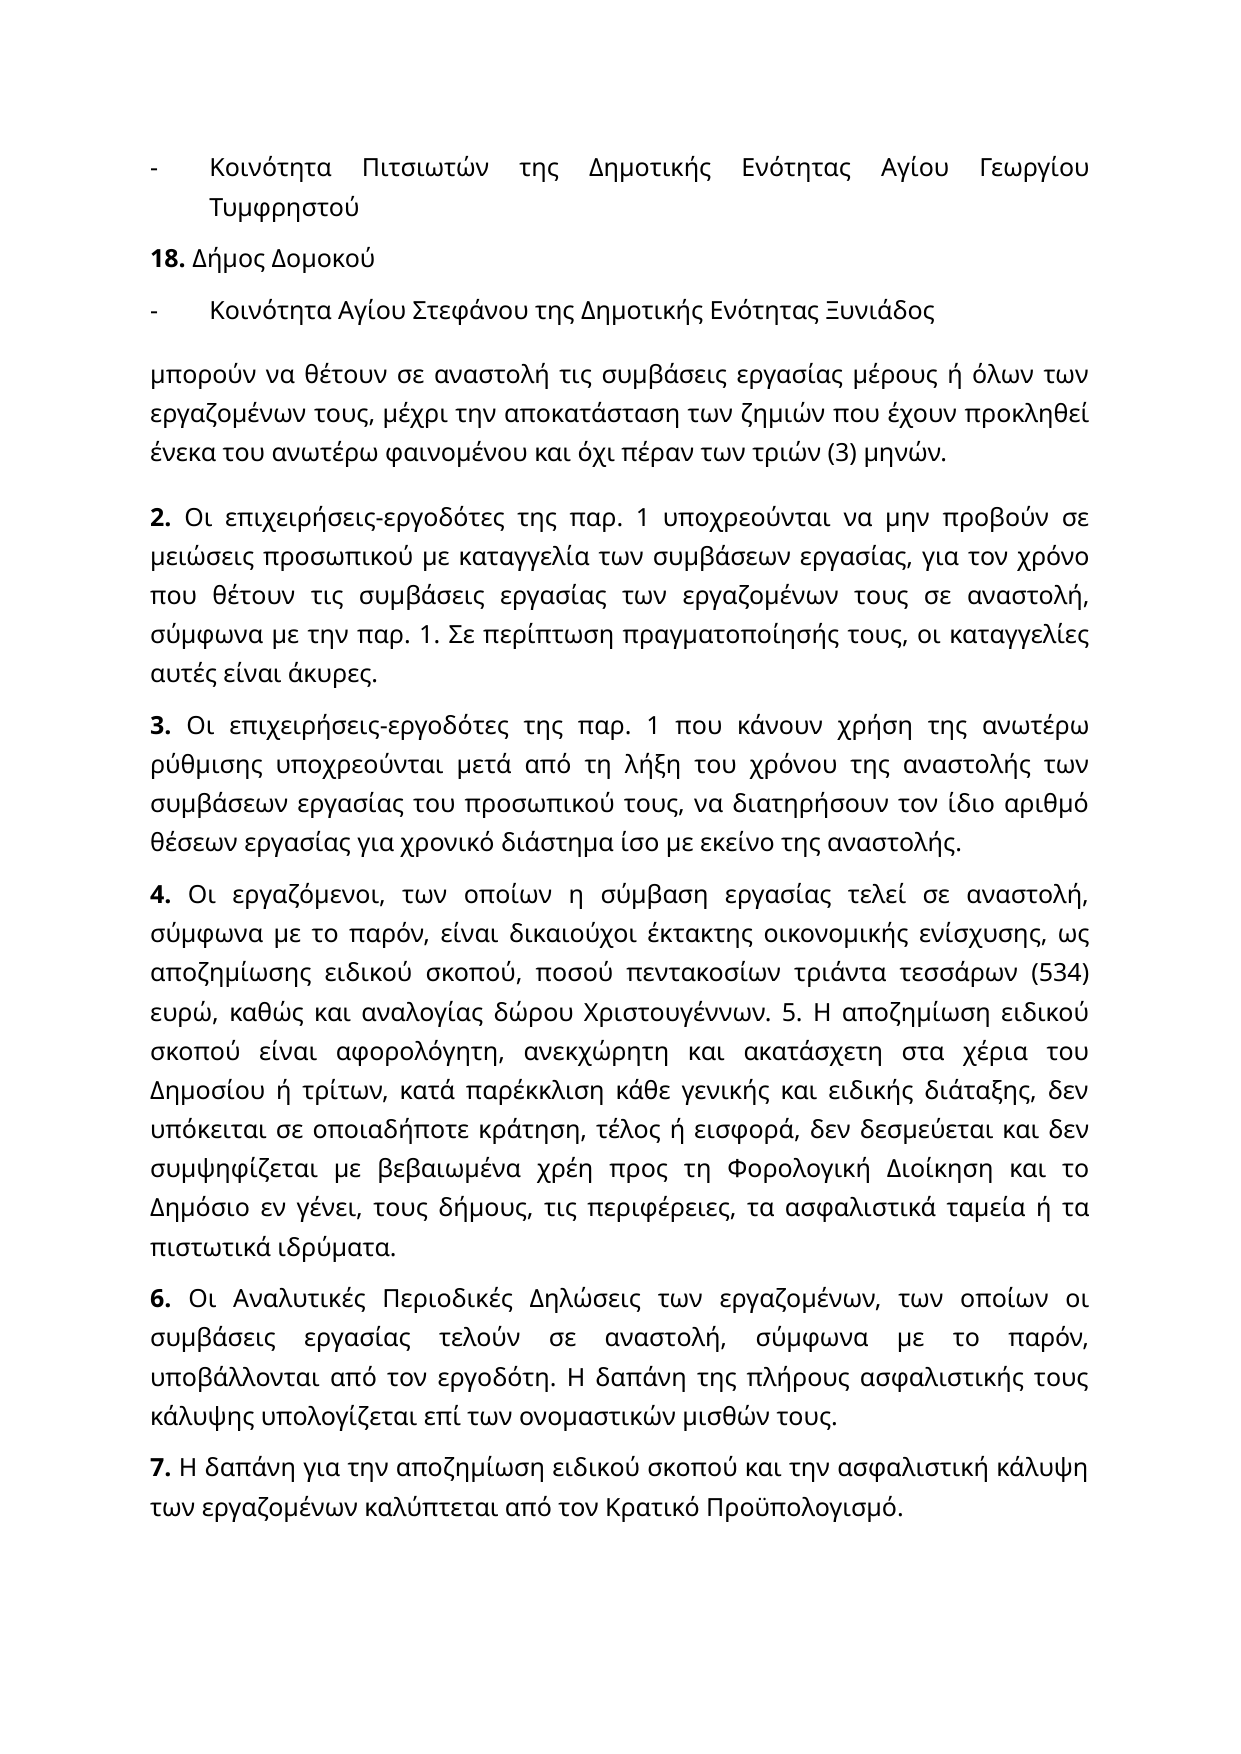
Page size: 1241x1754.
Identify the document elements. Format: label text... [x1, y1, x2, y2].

text 6. Οι Αναλυτικές Περιοδικές Δηλώσεις των εργαζομένων, των οποίων οι συμβάσεις εργασίας τελούν σε αναστολή, σύμφωνα με το παρόν, υποβάλλονται από τον εργοδότη. Η δαπάνη της πλήρους ασφαλιστικής τους κάλυψης υπολογίζεται επί των ονομαστικών μισθών τους. [150, 1281, 1090, 1432]
text μπορούν να θέτουν σε αναστολή τις συμβάσεις εργασίας μέρους ή όλων των εργαζομένων τους, μέχρι την αποκατάσταση των ζημιών που έχουν προκληθεί ένεκα του ανωτέρω φαινομένου και όχι πέραν των τριών (3) μηνών. [150, 357, 1090, 469]
text 3. Οι επιχειρήσεις-εργοδότες της παρ. 1 που κάνουν χρήση της ανωτέρω ρύθμισης υποχρεούνται μετά από τη λήξη του χρόνου της αναστολής των συμβάσεων εργασίας του προσωπικού τους, να διατηρήσουν τον ίδιο αριθμό θέσεων εργασίας για χρονικό διάστημα ίσο με εκείνο της αναστολής. [150, 707, 1090, 859]
text 2. Οι επιχειρήσεις-εργοδότες της παρ. 1 υποχρεούνται να μην προβούν σε μειώσεις προσωπικού με καταγγελία των συμβάσεων εργασίας, για τον χρόνο που θέτουν τις συμβάσεις εργασίας των εργαζομένων τους σε αναστολή, σύμφωνα με την παρ. 1. Σε περίπτωση πραγματοποίησής τους, οι καταγγελίες αυτές είναι άκυρες. [150, 499, 1090, 690]
list - Κοινότητα Αγίου Στεφάνου της Δημοτικής Ενότητας Ξυνιάδος [150, 292, 1090, 327]
text 18. Δήμος Δομοκού [150, 241, 1090, 275]
text 7. Η δαπάνη για την αποζημίωση ειδικού σκοπού και την ασφαλιστική κάλυψη των εργαζομένων καλύπτεται από τον Κρατικό Προϋπολογισμό. [150, 1450, 1090, 1523]
list - Κοινότητα Πιτσιωτών της Δημοτικής Ενότητας Αγίου Γεωργίου Τυμφρηστού [150, 150, 1090, 223]
text 4. Οι εργαζόμενοι, των οποίων η σύμβαση εργασίας τελεί σε αναστολή, σύμφωνα με το παρόν, είναι δικαιούχοι έκτακτης οικονομικής ενίσχυσης, ως αποζημίωσης ειδικού σκοπού, ποσού πεντακοσίων τριάντα τεσσάρων (534) ευρώ, καθώς και αναλογίας δώρου Χριστουγέννων. 5. Η αποζημίωση ειδικού σκοπού είναι αφορολόγητη, ανεκχώρητη και ακατάσχετη στα χέρια του Δημοσίου ή τρίτων, κατά παρέκκλιση κάθε γενικής και ειδικής διάταξης, δεν υπόκειται σε οποιαδήποτε κράτηση, τέλος ή εισφορά, δεν δεσμεύεται και δεν συμψηφίζεται με βεβαιωμένα χρέη προς τη Φορολογική Διοίκηση και το Δημόσιο εν γένει, τους δήμους, τις περιφέρειες, τα ασφαλιστικά ταμεία ή τα πιστωτικά ιδρύματα. [150, 877, 1090, 1263]
